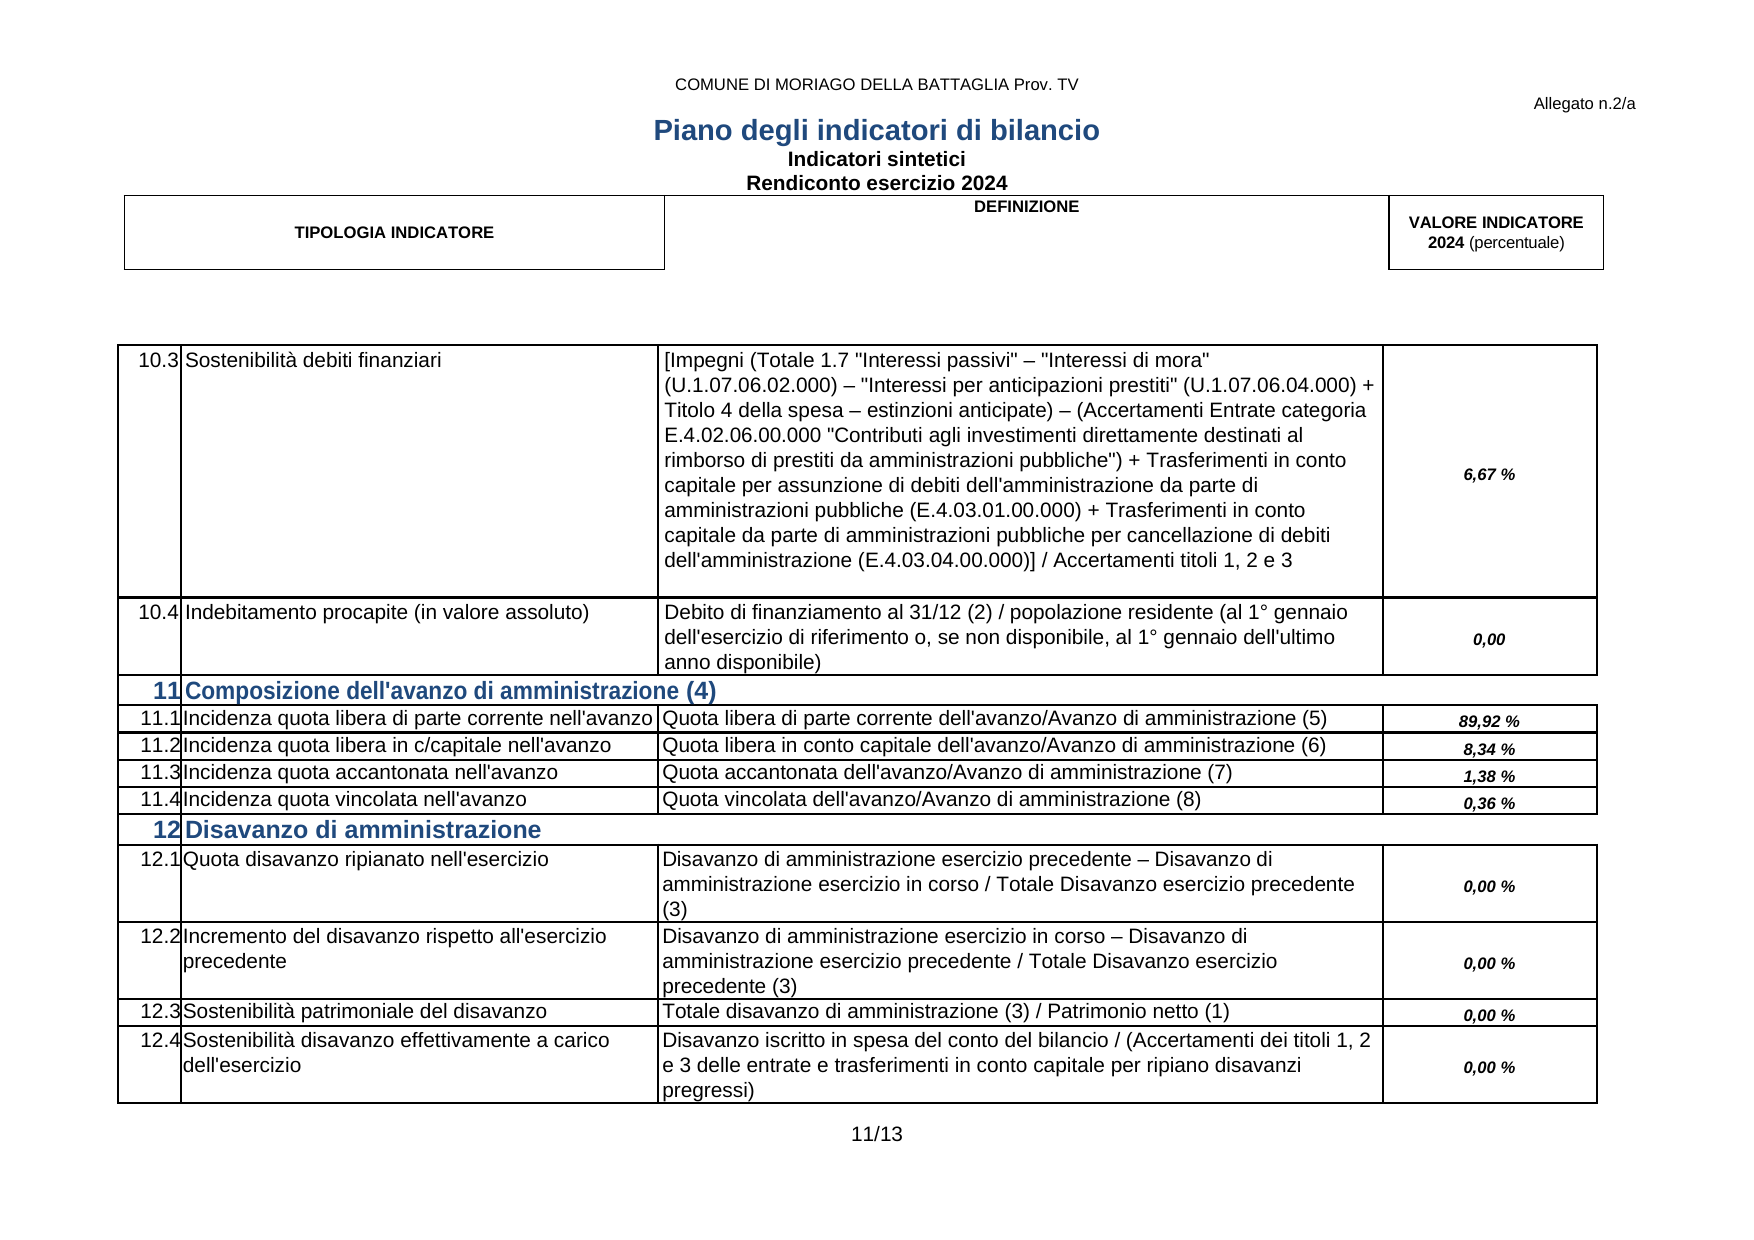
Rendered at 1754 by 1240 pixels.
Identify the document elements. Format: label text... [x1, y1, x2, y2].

table_cell Incidenza quota vincolata nell'avanzo [182, 788, 657, 813]
table_cell Debito di finanziamento al 31/12 (2) / popolazione residente (al 1° gennaio dell'esercizio di riferimento o, se non disponibile, al 1° gennaio dell'ultimo anno disponibile) [659, 599, 1382, 673]
table_cell 11.1 [119, 706, 180, 731]
table_cell Quota libera di parte corrente dell'avanzo/Avanzo di amministrazione (5) [659, 706, 1382, 731]
table_cell 11.3 [119, 761, 180, 786]
table_cell Disavanzo di amministrazione esercizio precedente – Disavanzo di amministrazione esercizio in corso / Totale Disavanzo esercizio precedente (3) [659, 846, 1382, 921]
table_cell Totale disavanzo di amministrazione (3) / Patrimonio netto (1) [659, 1000, 1382, 1025]
table_cell 11.2 [119, 734, 180, 758]
table_cell [658, 815, 1383, 843]
table_cell Incidenza quota libera in c/capitale nell'avanzo [182, 734, 657, 758]
table_header [Impegni (Totale 1.7 "Interessi passivi" – "Interessi di mora" (U.1.07.06.02.000) – "Interessi per anticipazioni prestiti" (U.1.07.06.04.000) + Titolo 4 della spesa – estinzioni anticipate) – (Accertamenti Entrate categoria E.4.02.06.00.000 "Contributi agli investimenti direttamente destinati al rimborso di prestiti da amministrazioni pubbliche") + Trasferimenti in conto capitale per assunzione di debiti dell'amministrazione da parte di amministrazioni pubbliche (E.4.03.01.00.000) + Trasferimenti in conto capitale da parte di amministrazioni pubbliche per cancellazione di debiti dell'amministrazione (E.4.03.04.00.000)] / Accertamenti titoli 1, 2 e 3 [659, 346, 1382, 596]
table_cell Sostenibilità patrimoniale del disavanzo [182, 1000, 657, 1025]
table_cell 0,00 % [1384, 1000, 1596, 1025]
table_cell Quota disavanzo ripianato nell'esercizio [182, 846, 657, 921]
table_cell 12 [119, 815, 180, 843]
table_cell 11 [119, 676, 180, 704]
table_cell Disavanzo di amministrazione [182, 815, 658, 843]
table_cell [1383, 676, 1597, 704]
table_cell Composizione dell'avanzo di amministrazione (4) [182, 676, 1383, 704]
table_cell 0,00 % [1384, 923, 1596, 998]
table_cell 10.4 [119, 599, 180, 673]
table_cell 0,00 % [1384, 1027, 1596, 1102]
table_cell 0,00 [1384, 599, 1596, 673]
table_cell 8,34 % [1384, 734, 1596, 758]
table_cell [1383, 815, 1597, 843]
table_cell Incremento del disavanzo rispetto all'esercizio precedente [182, 923, 657, 998]
table_cell Disavanzo iscritto in spesa del conto del bilancio / (Accertamenti dei titoli 1, 2 e 3 delle entrate e trasferimenti in conto capitale per ripiano disavanzi pregressi) [659, 1027, 1382, 1102]
table_cell 12.2 [119, 923, 180, 998]
table_cell Incidenza quota libera di parte corrente nell'avanzo [182, 706, 657, 731]
table_cell 89,92 % [1384, 706, 1596, 731]
table_cell Quota vincolata dell'avanzo/Avanzo di amministrazione (8) [659, 788, 1382, 813]
table_header 6,67 % [1384, 346, 1596, 596]
table_cell 11.4 [119, 788, 180, 813]
table_cell Quota libera in conto capitale dell'avanzo/Avanzo di amministrazione (6) [659, 734, 1382, 758]
table_cell 1,38 % [1384, 761, 1596, 786]
table_cell 12.3 [119, 1000, 180, 1025]
table_cell 12.4 [119, 1027, 180, 1102]
table_cell 0,36 % [1384, 788, 1596, 813]
table_cell Indebitamento procapite (in valore assoluto) [182, 599, 657, 673]
table_cell 12.1 [119, 846, 180, 921]
table_cell Incidenza quota accantonata nell'avanzo [182, 761, 657, 786]
table_cell Sostenibilità disavanzo effettivamente a carico dell'esercizio [182, 1027, 657, 1102]
table_header Sostenibilità debiti finanziari [182, 346, 657, 596]
table_cell Quota accantonata dell'avanzo/Avanzo di amministrazione (7) [659, 761, 1382, 786]
table_cell Disavanzo di amministrazione esercizio in corso – Disavanzo di amministrazione esercizio precedente / Totale Disavanzo esercizio precedente (3) [659, 923, 1382, 998]
table_cell 0,00 % [1384, 846, 1596, 921]
table_header 10.3 [119, 346, 180, 596]
